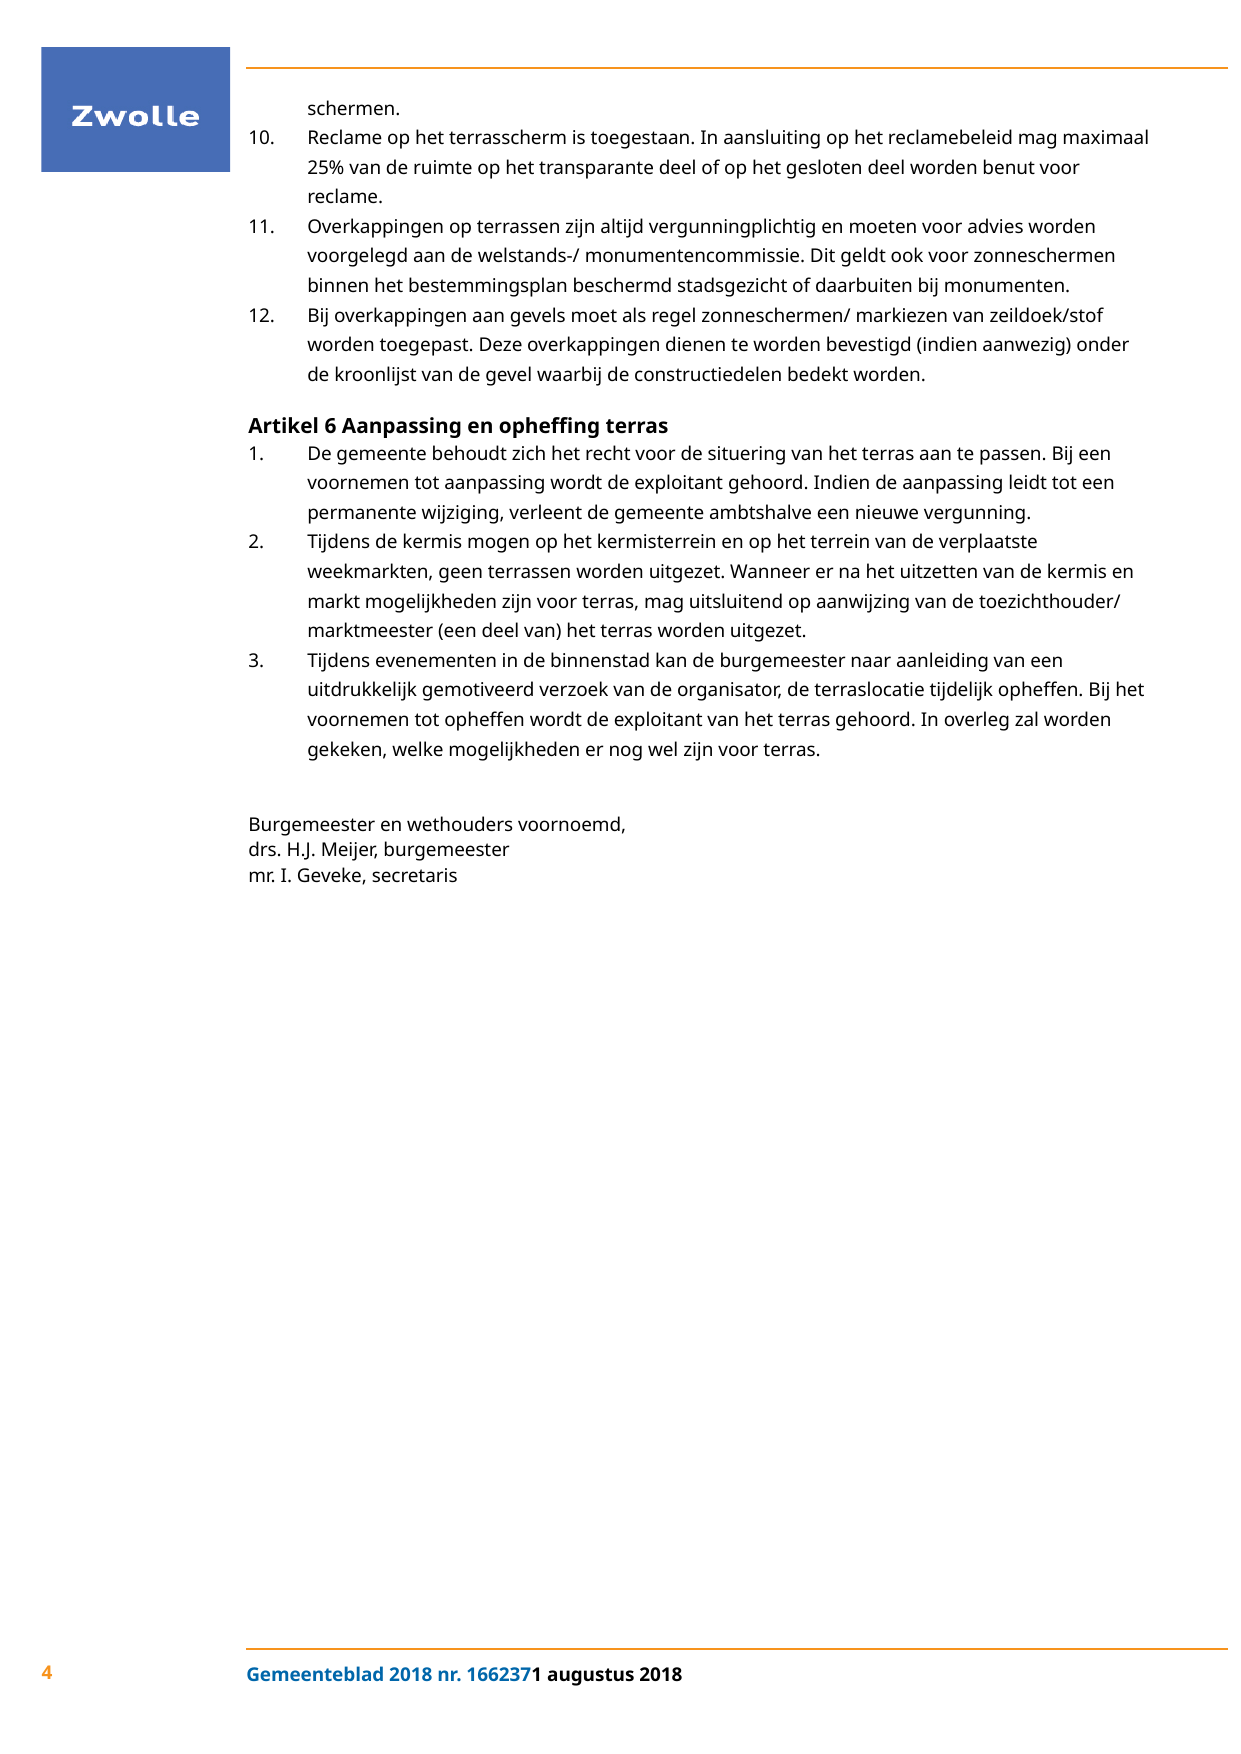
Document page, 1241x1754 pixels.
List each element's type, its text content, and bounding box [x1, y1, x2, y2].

list Bij overkappingen aan gevels moet als regel zonneschermen/ markiezen van zeildoek/stof worden toegepast. Deze overkappingen dienen te worden bevestigd (indien aanwezig) onder de kroonlijst van de gevel waarbij de constructiedelen bedekt worden. [248, 302, 1152, 387]
list Tijdens de kermis mogen op het kermisterrein en op het terrein van de verplaatste weekmarkten, geen terrassen worden uitgezet. Wanneer er na het uitzetten van de kermis en markt mogelijkheden zijn voor terras, mag uitsluitend op aanwijzing van de toezichthouder/ marktmeester (een deel van) het terras worden uitgezet. [248, 529, 1152, 643]
list schermen. [248, 95, 1152, 121]
text drs. H.J. Meijer, burgemeester [248, 837, 1152, 862]
text Artikel 6 Aanpassing en opheffing terras [248, 411, 1152, 440]
list Tijdens evenementen in de binnenstad kan de burgemeester naar aanleiding van een uitdrukkelijk gemotiveerd verzoek van de organisator, de terraslocatie tijdelijk opheffen. Bij het voornemen tot opheffen wordt de exploitant van het terras gehoord. In overleg zal worden gekeken, welke mogelijkheden er nog wel zijn voor terras. [248, 647, 1152, 761]
list Overkappingen op terrassen zijn altijd vergunningplichtig en moeten voor advies worden voorgelegd aan de welstands-/ monumentencommissie. Dit geldt ook voor zonneschermen binnen het bestemmingsplan beschermd stadsgezicht of daarbuiten bij monumenten. [248, 213, 1152, 298]
text mr. I. Geveke, secretaris [248, 862, 1152, 888]
list De gemeente behoudt zich het recht voor de situering van het terras aan te passen. Bij een voornemen tot aanpassing wordt de exploitant gehoord. Indien de aanpassing leidt tot een permanente wijziging, verleent de gemeente ambtshalve een nieuwe vergunning. [248, 440, 1152, 525]
picture [41, 47, 231, 172]
text Burgemeester en wethouders voornoemd, [248, 811, 1152, 837]
list Reclame op het terrasscherm is toegestaan. In aansluiting op het reclamebeleid mag maximaal 25% van de ruimte op het transparante deel of op het gesloten deel worden benut voor reclame. [248, 124, 1152, 209]
